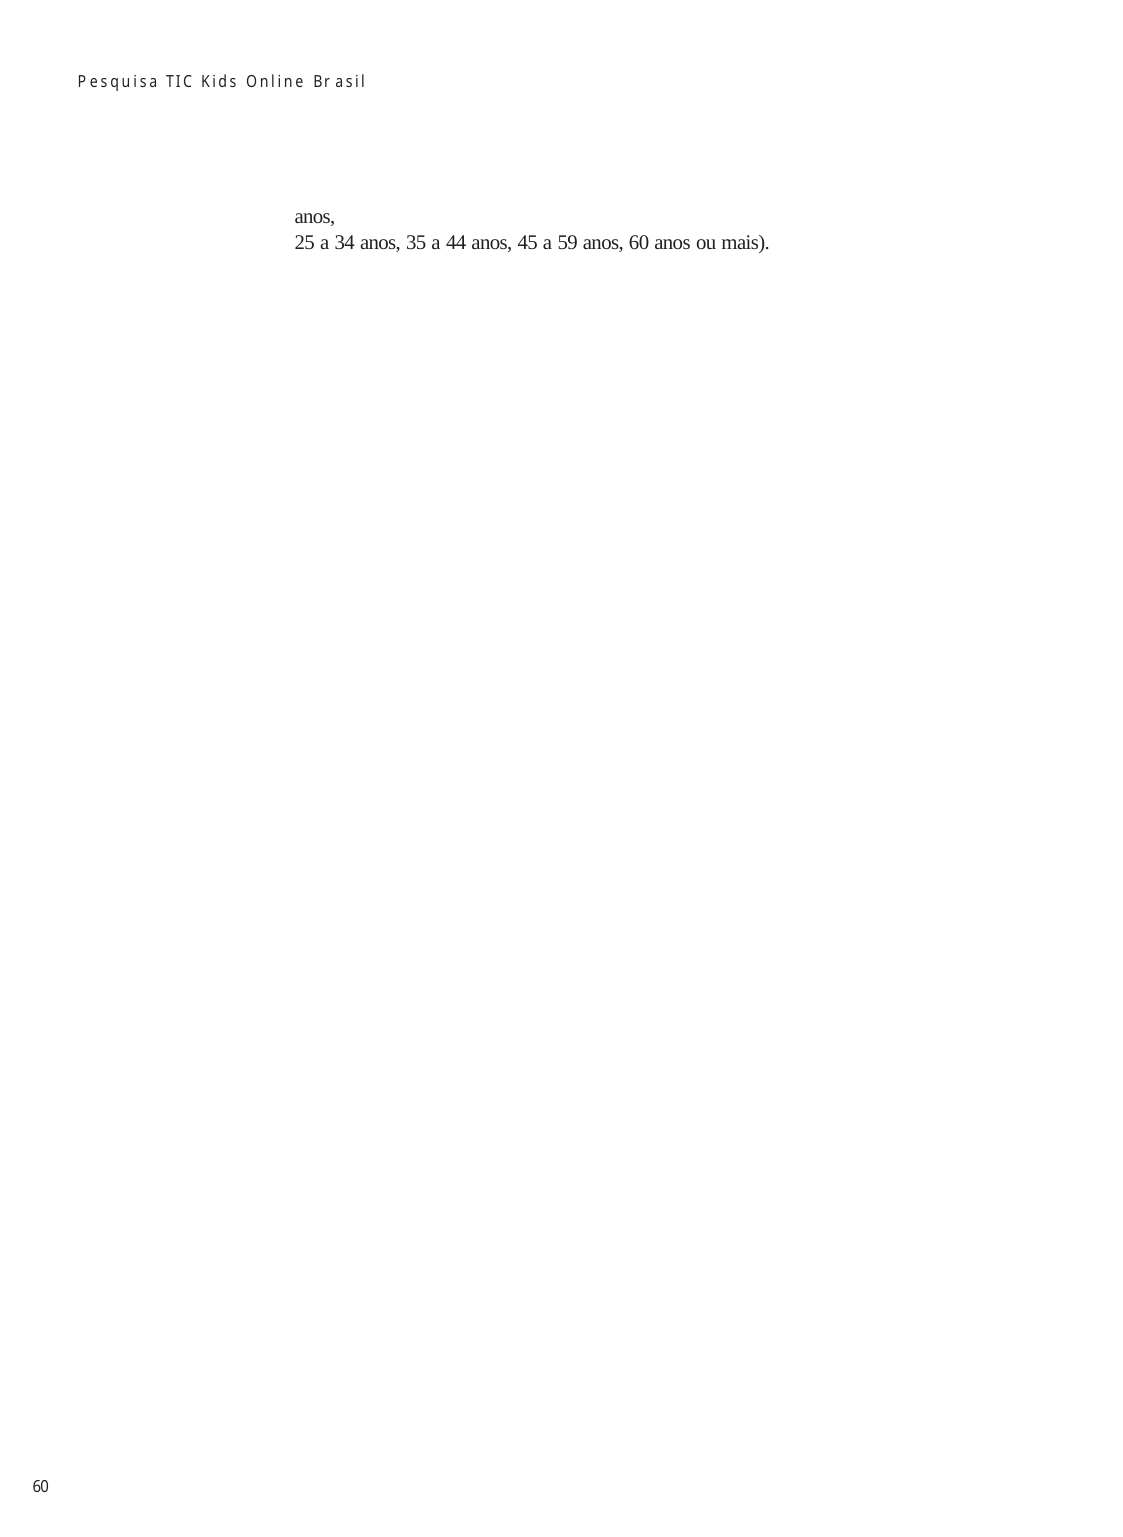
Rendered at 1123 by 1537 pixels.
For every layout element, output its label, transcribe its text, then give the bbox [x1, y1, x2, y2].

text 25 a 34 anos, 35 a 44 anos, 45 a 59 anos, 60 anos ou mais). [294, 229, 990, 254]
list anos, [294, 204, 990, 228]
